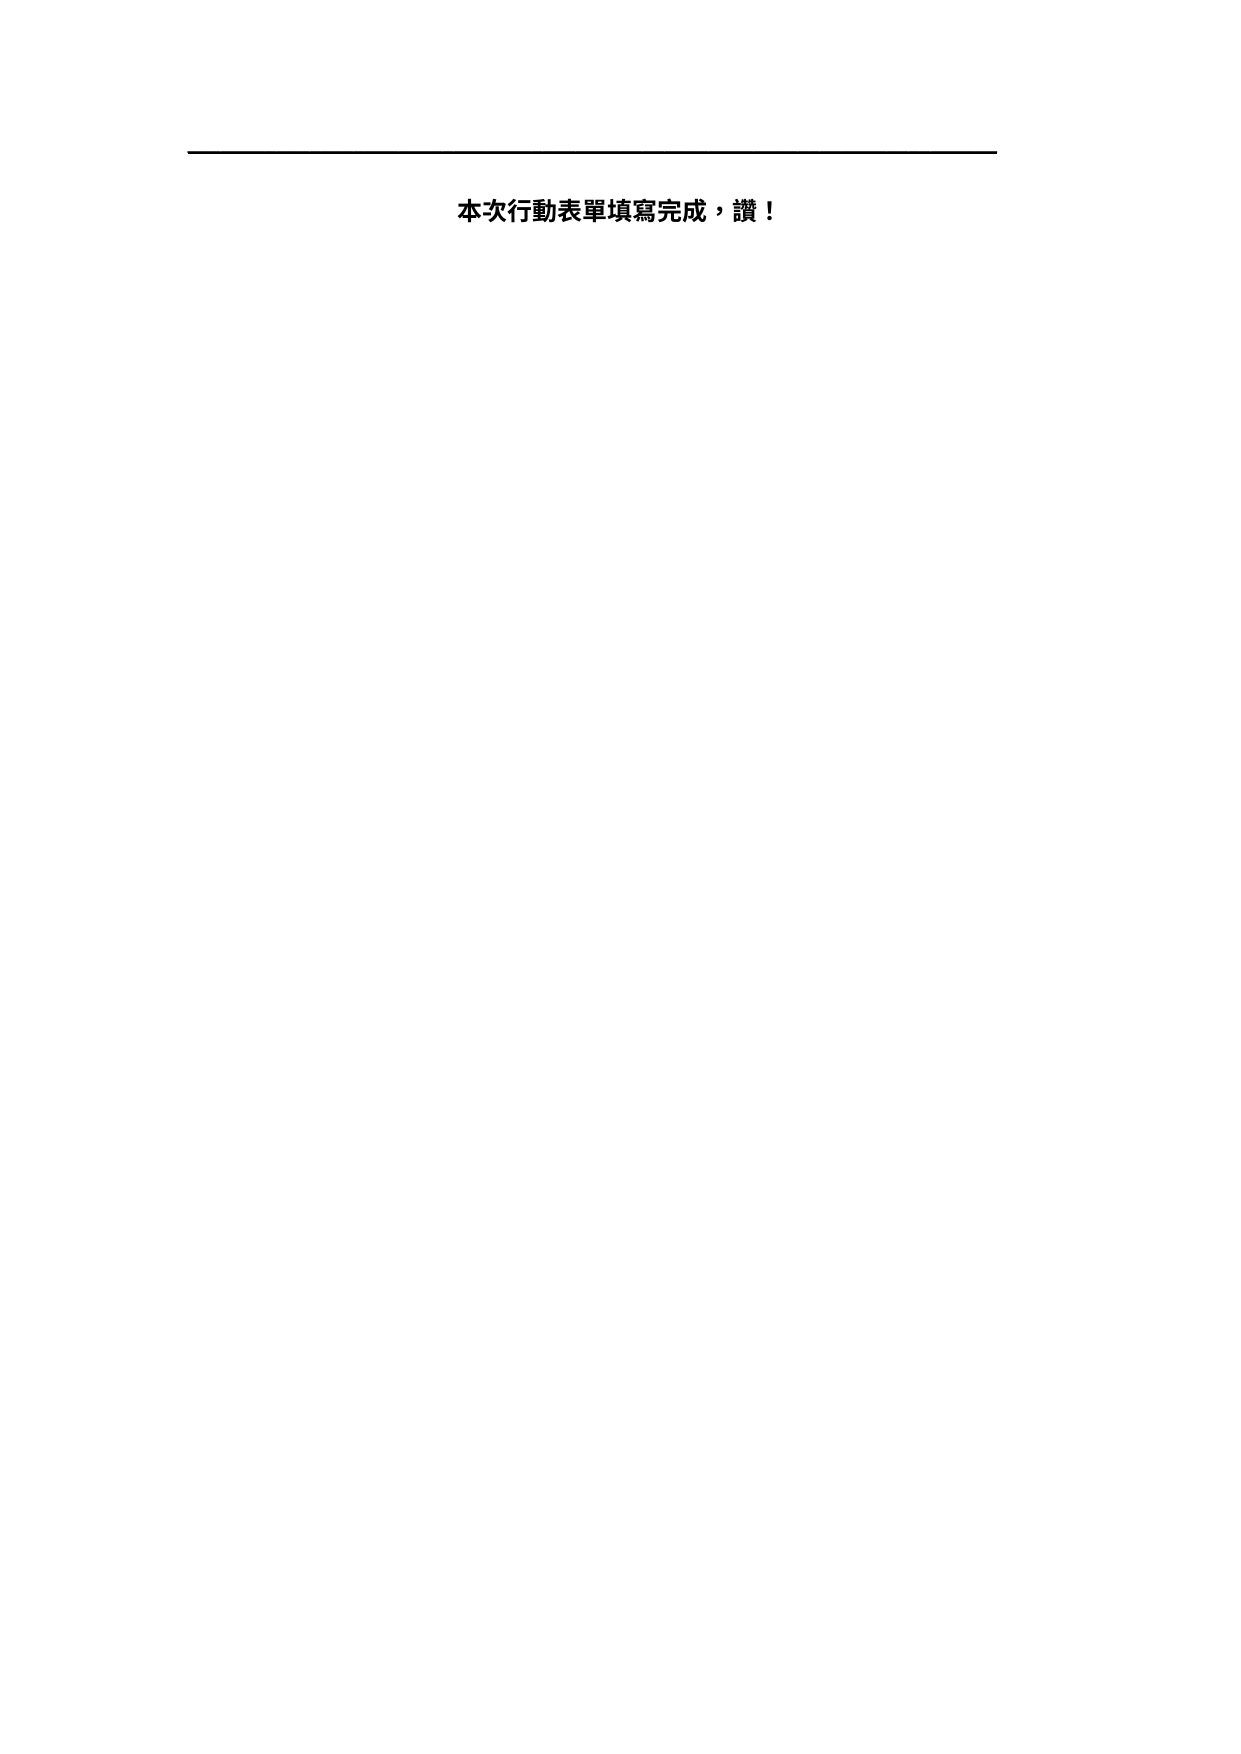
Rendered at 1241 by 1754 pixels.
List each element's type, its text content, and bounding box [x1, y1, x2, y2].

text _________________________________________________________________________ [187, 123, 1053, 157]
text 本次行動表單填寫完成，讚！ [187, 191, 1053, 228]
